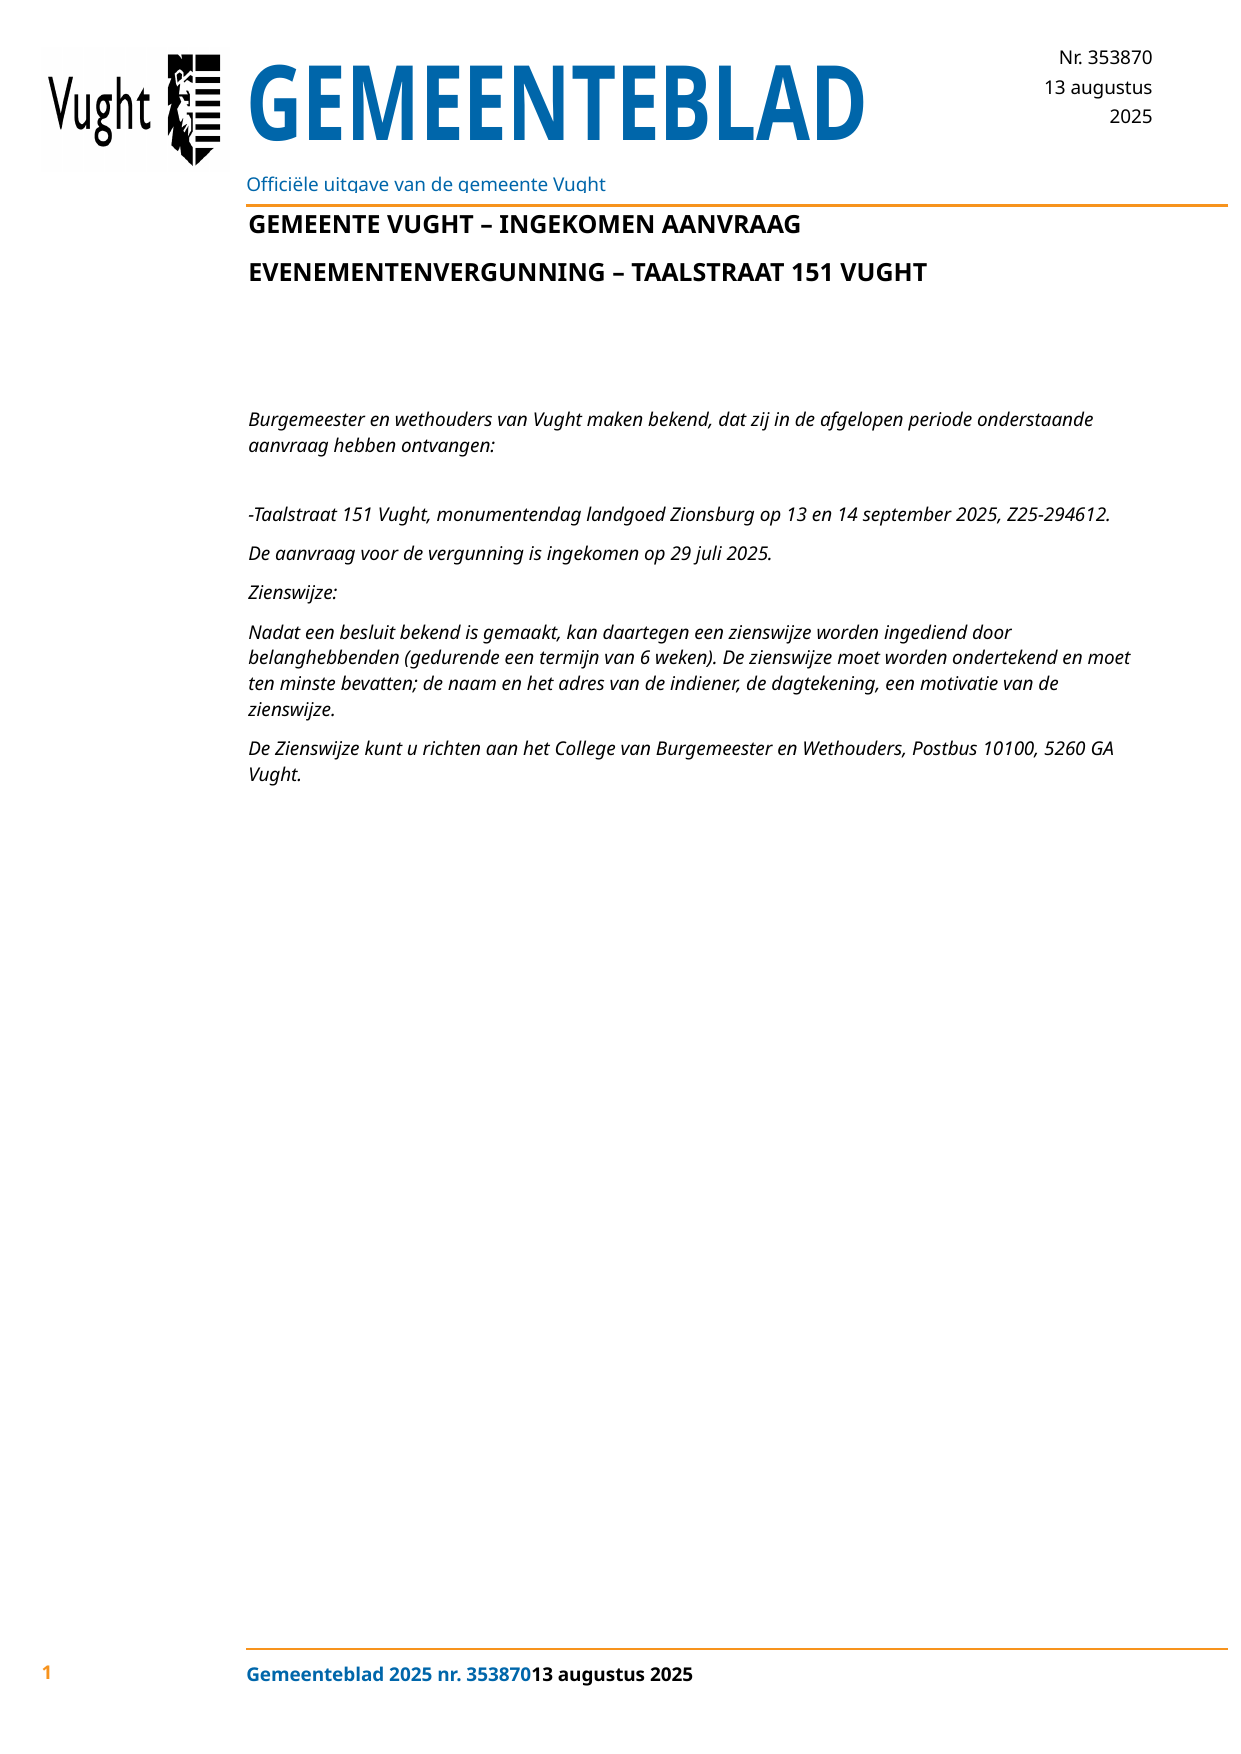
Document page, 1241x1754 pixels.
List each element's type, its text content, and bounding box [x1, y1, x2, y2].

text GEMEENTE VUGHT – INGEKOMEN AANVRAAG EVENEMENTENVERGUNNING – TAALSTRAAT 151 VUGHT [248, 207, 1152, 288]
text Zienswijze: [248, 579, 1152, 605]
text Nadat een besluit bekend is gemaakt, kan daartegen een zienswijze worden ingediend door belanghebbenden (gedurende een termijn van 6 weken). De zienswijze moet worden ondertekend en moet ten minste bevatten; de naam en het adres van de indiener, de dagtekening, een motivatie van de zienswijze. [248, 619, 1152, 722]
text Burgemeester en wethouders van Vught maken bekend, dat zij in de afgelopen periode onderstaande aanvraag hebben ontvangen: [248, 406, 1152, 458]
text De aanvraag voor de vergunning is ingekomen op 29 juli 2025. [248, 540, 1152, 566]
text De Zienswijze kunt u richten aan het College van Burgemeester en Wethouders, Postbus 10100, 5260 GA Vught. [248, 735, 1152, 787]
text -Taalstraat 151 Vught, monumentendag landgoed Zionsburg op 13 en 14 september 2025, Z25-294612. [248, 501, 1152, 527]
picture [41, 47, 231, 172]
